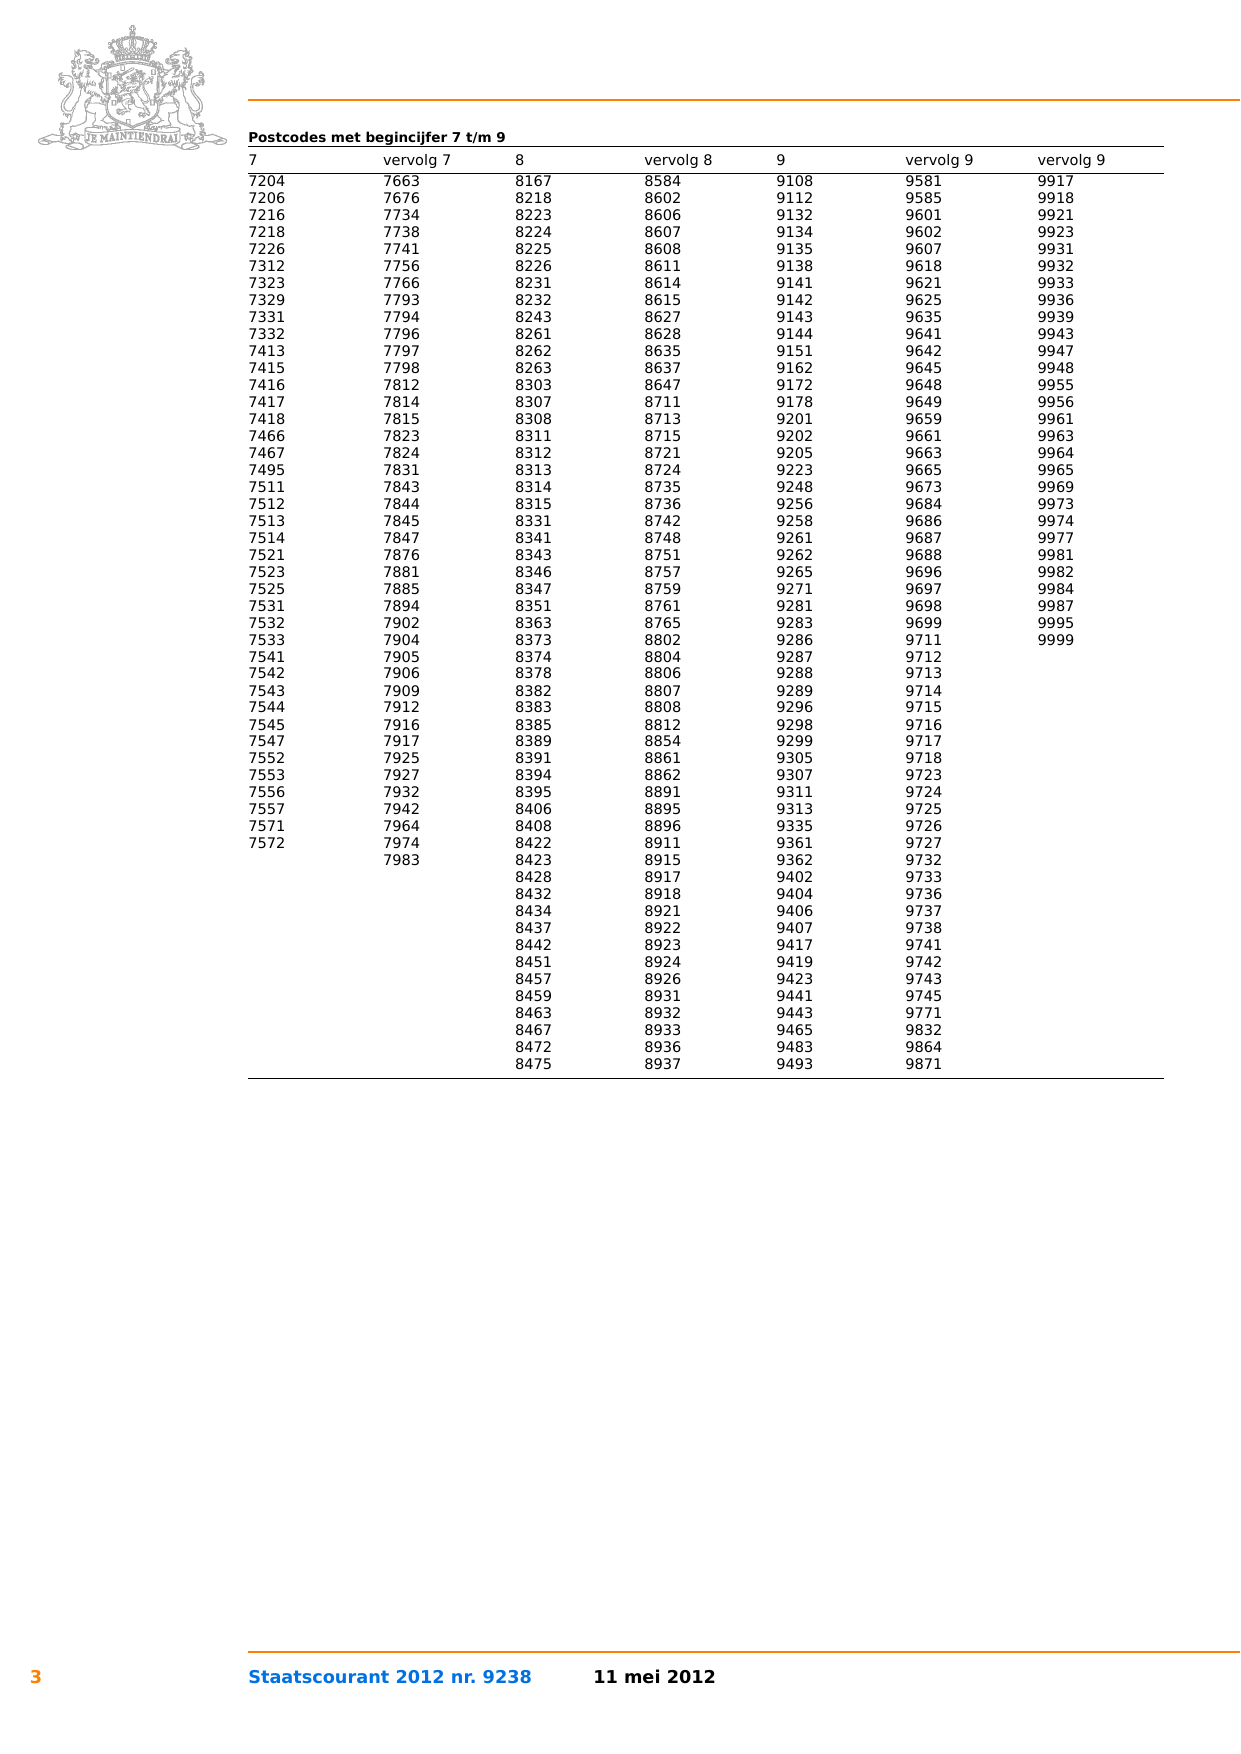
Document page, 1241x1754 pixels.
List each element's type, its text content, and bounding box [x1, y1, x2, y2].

table_cell 8628 [638, 326, 770, 343]
table_cell 9714 [899, 683, 1031, 699]
table_cell 7917 [377, 733, 509, 750]
table_cell 7756 [377, 258, 509, 275]
table_cell 8311 [509, 428, 638, 445]
table_cell [248, 1005, 377, 1022]
table_cell 7812 [377, 377, 509, 394]
table_cell 8896 [638, 818, 770, 835]
table_cell 9969 [1031, 479, 1163, 496]
table_cell 8303 [509, 377, 638, 394]
table_cell 8437 [509, 920, 638, 937]
table_cell 8394 [509, 767, 638, 784]
table_cell 7525 [248, 581, 377, 597]
table_cell 9581 [899, 174, 1031, 190]
table_cell 7845 [377, 513, 509, 529]
table_cell 7206 [248, 190, 377, 207]
table_cell 9995 [1031, 615, 1163, 631]
table_cell 7741 [377, 241, 509, 258]
table_cell 8262 [509, 343, 638, 360]
table_cell 8922 [638, 920, 770, 937]
table_cell 9142 [770, 292, 899, 309]
table_cell 8917 [638, 869, 770, 886]
table_cell 8608 [638, 241, 770, 258]
table_cell 7331 [248, 309, 377, 326]
table_cell 8918 [638, 886, 770, 903]
table_cell [1031, 649, 1163, 665]
table_cell 7983 [377, 852, 509, 869]
table_cell 7466 [248, 428, 377, 445]
table_cell 9296 [770, 699, 899, 716]
table_cell 9933 [1031, 275, 1163, 292]
table_cell 8748 [638, 530, 770, 547]
table_cell 8711 [638, 394, 770, 411]
table_cell [1031, 920, 1163, 937]
table_cell 9663 [899, 445, 1031, 462]
table_cell 7204 [248, 174, 377, 190]
table_cell 8459 [509, 988, 638, 1005]
table_cell 7323 [248, 275, 377, 292]
table_cell 9483 [770, 1039, 899, 1056]
table_cell 9261 [770, 530, 899, 547]
table_cell 9974 [1031, 513, 1163, 529]
table_cell 9947 [1031, 343, 1163, 360]
table_cell 7904 [377, 631, 509, 648]
table_cell 7831 [377, 462, 509, 479]
table_cell 9939 [1031, 309, 1163, 326]
table_cell 7418 [248, 411, 377, 428]
table_cell 8923 [638, 937, 770, 954]
table_cell 9712 [899, 649, 1031, 665]
table_cell 8261 [509, 326, 638, 343]
table_cell 9135 [770, 241, 899, 258]
table_cell 9699 [899, 615, 1031, 631]
table_cell [1031, 903, 1163, 920]
table_cell 7843 [377, 479, 509, 496]
table_cell 7676 [377, 190, 509, 207]
table_cell 9713 [899, 665, 1031, 682]
table_cell [377, 1056, 509, 1078]
table_cell 9717 [899, 733, 1031, 750]
table_cell 9723 [899, 767, 1031, 784]
table_cell 8422 [509, 835, 638, 852]
table_cell 9223 [770, 462, 899, 479]
table_cell 9964 [1031, 445, 1163, 462]
table_cell 8225 [509, 241, 638, 258]
table_cell [377, 988, 509, 1005]
table_cell 7467 [248, 445, 377, 462]
table_cell 7738 [377, 224, 509, 241]
table_cell 8232 [509, 292, 638, 309]
table_cell 9299 [770, 733, 899, 750]
table_cell 9697 [899, 581, 1031, 597]
table_cell [1031, 1005, 1163, 1022]
table_cell [1031, 801, 1163, 818]
table_cell [377, 954, 509, 971]
table_cell 7847 [377, 530, 509, 547]
table_cell 8861 [638, 750, 770, 767]
table_cell 8891 [638, 784, 770, 801]
table_cell 7798 [377, 360, 509, 377]
table_cell 7415 [248, 360, 377, 377]
table_cell 9688 [899, 547, 1031, 563]
table_cell 9305 [770, 750, 899, 767]
table_cell 8761 [638, 598, 770, 614]
table_cell [377, 886, 509, 903]
table_cell [1031, 750, 1163, 767]
table_cell 7533 [248, 631, 377, 648]
table_cell 8314 [509, 479, 638, 496]
table_cell 9162 [770, 360, 899, 377]
table_cell 8926 [638, 971, 770, 988]
table_cell 8854 [638, 733, 770, 750]
table_cell 7942 [377, 801, 509, 818]
table_cell 8434 [509, 903, 638, 920]
table_cell 8457 [509, 971, 638, 988]
table_cell 7547 [248, 733, 377, 750]
table_cell 8724 [638, 462, 770, 479]
table_cell 9645 [899, 360, 1031, 377]
table_cell 9205 [770, 445, 899, 462]
table_cell 9743 [899, 971, 1031, 988]
table_cell 9737 [899, 903, 1031, 920]
table_cell [1031, 665, 1163, 682]
table_cell 8931 [638, 988, 770, 1005]
table_cell 7532 [248, 615, 377, 631]
table_cell 9948 [1031, 360, 1163, 377]
table_cell 8423 [509, 852, 638, 869]
table_cell 7 [248, 147, 377, 173]
table_cell 9999 [1031, 631, 1163, 648]
table_cell 8263 [509, 360, 638, 377]
table_cell 9248 [770, 479, 899, 496]
table_cell 8395 [509, 784, 638, 801]
table_cell 8736 [638, 496, 770, 513]
table_cell 9288 [770, 665, 899, 682]
table_cell 8378 [509, 665, 638, 682]
table_cell 8647 [638, 377, 770, 394]
table_cell [377, 903, 509, 920]
table_cell 7552 [248, 750, 377, 767]
table_cell 7974 [377, 835, 509, 852]
table_cell [1031, 835, 1163, 852]
table_cell 8363 [509, 615, 638, 631]
table_cell 7329 [248, 292, 377, 309]
table_cell 7218 [248, 224, 377, 241]
table_cell 8615 [638, 292, 770, 309]
table_cell 9202 [770, 428, 899, 445]
table_cell 7925 [377, 750, 509, 767]
table_cell [1031, 716, 1163, 733]
table_cell vervolg 7 [377, 147, 509, 173]
table_cell 8472 [509, 1039, 638, 1056]
table_cell 9648 [899, 377, 1031, 394]
table_cell 7912 [377, 699, 509, 716]
table_cell [1031, 1056, 1163, 1078]
table_cell 9602 [899, 224, 1031, 241]
table_cell 9727 [899, 835, 1031, 852]
table_cell 8606 [638, 207, 770, 224]
table_cell 9987 [1031, 598, 1163, 614]
table_cell 7572 [248, 835, 377, 852]
table_cell 7413 [248, 343, 377, 360]
table_cell 7216 [248, 207, 377, 224]
table_cell 9726 [899, 818, 1031, 835]
table_cell 7514 [248, 530, 377, 547]
table_cell [377, 937, 509, 954]
table_cell 7927 [377, 767, 509, 784]
table_cell [1031, 784, 1163, 801]
table_cell 9745 [899, 988, 1031, 1005]
table_cell 9134 [770, 224, 899, 241]
table_cell 8315 [509, 496, 638, 513]
table_cell 9649 [899, 394, 1031, 411]
table_cell [248, 920, 377, 937]
table_cell 9283 [770, 615, 899, 631]
table_cell 9725 [899, 801, 1031, 818]
table_cell 8765 [638, 615, 770, 631]
table_cell 9585 [899, 190, 1031, 207]
table_cell 9201 [770, 411, 899, 428]
table_cell 9607 [899, 241, 1031, 258]
table_cell 8167 [509, 174, 638, 190]
table_cell 7734 [377, 207, 509, 224]
table_cell 8715 [638, 428, 770, 445]
table_cell 9715 [899, 699, 1031, 716]
table_cell [1031, 886, 1163, 903]
table_cell 8932 [638, 1005, 770, 1022]
table_cell 7885 [377, 581, 509, 597]
table_cell 8 [509, 147, 638, 173]
table_cell 9112 [770, 190, 899, 207]
table_cell 9864 [899, 1039, 1031, 1056]
table_cell 8759 [638, 581, 770, 597]
table_cell [1031, 971, 1163, 988]
table_cell 7312 [248, 258, 377, 275]
table_cell 9313 [770, 801, 899, 818]
table_cell 8391 [509, 750, 638, 767]
table_cell 7902 [377, 615, 509, 631]
table_cell 9443 [770, 1005, 899, 1022]
table_cell [1031, 1022, 1163, 1039]
table_cell 9771 [899, 1005, 1031, 1022]
table_cell 7417 [248, 394, 377, 411]
table_cell [1031, 954, 1163, 971]
table_cell 9144 [770, 326, 899, 343]
table_cell 9718 [899, 750, 1031, 767]
table_cell 9404 [770, 886, 899, 903]
table_cell 9307 [770, 767, 899, 784]
table_cell 9982 [1031, 564, 1163, 581]
table_cell [377, 869, 509, 886]
table_cell 9625 [899, 292, 1031, 309]
table_cell [248, 1039, 377, 1056]
table_cell 9871 [899, 1056, 1031, 1078]
table_cell 8614 [638, 275, 770, 292]
table_cell [377, 1022, 509, 1039]
table_cell 9724 [899, 784, 1031, 801]
table_cell 7909 [377, 683, 509, 699]
table_cell 9711 [899, 631, 1031, 648]
table_cell 8924 [638, 954, 770, 971]
table_cell 9932 [1031, 258, 1163, 275]
table_cell 7226 [248, 241, 377, 258]
table_cell 8808 [638, 699, 770, 716]
table_cell 9923 [1031, 224, 1163, 241]
table_cell 9659 [899, 411, 1031, 428]
table_cell 7844 [377, 496, 509, 513]
table_cell 9601 [899, 207, 1031, 224]
table_cell [248, 869, 377, 886]
table_cell 7916 [377, 716, 509, 733]
table_cell [377, 1005, 509, 1022]
table_cell 7823 [377, 428, 509, 445]
table_cell 8406 [509, 801, 638, 818]
table_cell 9696 [899, 564, 1031, 581]
table_cell 9151 [770, 343, 899, 360]
table_cell 9936 [1031, 292, 1163, 309]
table_cell [248, 852, 377, 869]
table_cell 9419 [770, 954, 899, 971]
table_cell 8475 [509, 1056, 638, 1078]
table_cell 8451 [509, 954, 638, 971]
table_cell 9417 [770, 937, 899, 954]
table_cell 7964 [377, 818, 509, 835]
table_cell 9687 [899, 530, 1031, 547]
table_cell 7905 [377, 649, 509, 665]
table_cell 9132 [770, 207, 899, 224]
table_header Postcodes met begincijfer 7 t/m 9 [248, 130, 1163, 146]
table_cell [248, 886, 377, 903]
table_cell 8602 [638, 190, 770, 207]
table_cell [248, 903, 377, 920]
table_cell 8374 [509, 649, 638, 665]
table_cell 8802 [638, 631, 770, 648]
table_cell 9256 [770, 496, 899, 513]
table_cell [1031, 733, 1163, 750]
table_cell 8637 [638, 360, 770, 377]
table_cell [1031, 869, 1163, 886]
table_cell 9635 [899, 309, 1031, 326]
table_cell 7531 [248, 598, 377, 614]
table_cell [377, 920, 509, 937]
table_cell 9289 [770, 683, 899, 699]
table_cell [1031, 852, 1163, 869]
table_cell 7814 [377, 394, 509, 411]
table_cell 8921 [638, 903, 770, 920]
table_cell 7556 [248, 784, 377, 801]
table_cell 7511 [248, 479, 377, 496]
table_cell 8911 [638, 835, 770, 852]
table_cell 9618 [899, 258, 1031, 275]
table_cell 7513 [248, 513, 377, 529]
table_cell 9673 [899, 479, 1031, 496]
table_cell 7894 [377, 598, 509, 614]
table_cell 8635 [638, 343, 770, 360]
table_cell [1031, 818, 1163, 835]
table_cell 7512 [248, 496, 377, 513]
table_cell [377, 1039, 509, 1056]
table_cell vervolg 9 [899, 147, 1031, 173]
table_cell 8383 [509, 699, 638, 716]
table_cell 9281 [770, 598, 899, 614]
table_cell [1031, 988, 1163, 1005]
table_cell 9 [770, 147, 899, 173]
table_cell 7663 [377, 174, 509, 190]
table_cell [1031, 1039, 1163, 1056]
table_cell 8223 [509, 207, 638, 224]
table_cell 9265 [770, 564, 899, 581]
table_cell [1031, 937, 1163, 954]
table_cell 8933 [638, 1022, 770, 1039]
table_cell 9741 [899, 937, 1031, 954]
table_cell 9698 [899, 598, 1031, 614]
table_cell 9665 [899, 462, 1031, 479]
table_cell 7796 [377, 326, 509, 343]
table_cell 9335 [770, 818, 899, 835]
table_cell 7541 [248, 649, 377, 665]
table_cell [248, 937, 377, 954]
table_cell 8428 [509, 869, 638, 886]
table_cell 9742 [899, 954, 1031, 971]
table_cell 9943 [1031, 326, 1163, 343]
table_cell 8627 [638, 309, 770, 326]
table_cell 8915 [638, 852, 770, 869]
table_cell 8432 [509, 886, 638, 903]
table_cell 7521 [248, 547, 377, 563]
table_cell 8607 [638, 224, 770, 241]
picture [38, 25, 227, 150]
table_cell 9965 [1031, 462, 1163, 479]
table_cell 8936 [638, 1039, 770, 1056]
table_cell 9178 [770, 394, 899, 411]
table_cell 8331 [509, 513, 638, 529]
table_cell 8346 [509, 564, 638, 581]
table_cell 9262 [770, 547, 899, 563]
table_cell 9977 [1031, 530, 1163, 547]
table_cell 8389 [509, 733, 638, 750]
table_cell 8751 [638, 547, 770, 563]
table_cell 8385 [509, 716, 638, 733]
table_cell [248, 1056, 377, 1078]
table_cell 9423 [770, 971, 899, 988]
table_cell 8467 [509, 1022, 638, 1039]
table_cell 9311 [770, 784, 899, 801]
table_cell 8408 [509, 818, 638, 835]
table_cell 9918 [1031, 190, 1163, 207]
table_cell 8937 [638, 1056, 770, 1078]
table_cell [248, 1022, 377, 1039]
table_cell 7793 [377, 292, 509, 309]
table_cell 9298 [770, 716, 899, 733]
table_cell 7766 [377, 275, 509, 292]
table_cell 7571 [248, 818, 377, 835]
table_cell 7881 [377, 564, 509, 581]
table_cell 9917 [1031, 174, 1163, 190]
table_cell [248, 988, 377, 1005]
table_cell 9961 [1031, 411, 1163, 428]
table_cell 7542 [248, 665, 377, 682]
table_cell 8341 [509, 530, 638, 547]
table_cell 8807 [638, 683, 770, 699]
table_cell 9684 [899, 496, 1031, 513]
table_cell 8742 [638, 513, 770, 529]
table_cell 9963 [1031, 428, 1163, 445]
table_cell 8463 [509, 1005, 638, 1022]
table_cell 9984 [1031, 581, 1163, 597]
table_cell 7794 [377, 309, 509, 326]
table_cell 9361 [770, 835, 899, 852]
table_cell 8343 [509, 547, 638, 563]
table_cell 9258 [770, 513, 899, 529]
table_cell 7332 [248, 326, 377, 343]
table_cell 7876 [377, 547, 509, 563]
table_cell 8313 [509, 462, 638, 479]
table_cell [377, 971, 509, 988]
table_cell [1031, 767, 1163, 784]
table_cell 8895 [638, 801, 770, 818]
table_cell [248, 954, 377, 971]
table_cell 9921 [1031, 207, 1163, 224]
table_cell 7523 [248, 564, 377, 581]
table_cell 8382 [509, 683, 638, 699]
table_cell 7932 [377, 784, 509, 801]
table_cell 7553 [248, 767, 377, 784]
table_cell 9736 [899, 886, 1031, 903]
table_cell 9832 [899, 1022, 1031, 1039]
table_cell 7545 [248, 716, 377, 733]
table_cell 9407 [770, 920, 899, 937]
table_cell 8721 [638, 445, 770, 462]
table_cell 9141 [770, 275, 899, 292]
table_cell 8231 [509, 275, 638, 292]
table_cell 9271 [770, 581, 899, 597]
table_cell 9286 [770, 631, 899, 648]
table_cell 8351 [509, 598, 638, 614]
table_cell 8347 [509, 581, 638, 597]
table_cell 8862 [638, 767, 770, 784]
table_cell 9931 [1031, 241, 1163, 258]
table_cell 9641 [899, 326, 1031, 343]
table_cell 7495 [248, 462, 377, 479]
table_cell 8307 [509, 394, 638, 411]
table_cell 9138 [770, 258, 899, 275]
table_cell vervolg 9 [1031, 147, 1163, 173]
table_cell 9621 [899, 275, 1031, 292]
table_cell 8806 [638, 665, 770, 682]
table_cell 9465 [770, 1022, 899, 1039]
table_cell 8218 [509, 190, 638, 207]
table_cell 7557 [248, 801, 377, 818]
table_cell 9143 [770, 309, 899, 326]
table_cell 9441 [770, 988, 899, 1005]
table_cell 9732 [899, 852, 1031, 869]
table_cell 9642 [899, 343, 1031, 360]
table_cell 9493 [770, 1056, 899, 1078]
table_cell [248, 971, 377, 988]
table_cell 9108 [770, 174, 899, 190]
table_cell 9981 [1031, 547, 1163, 563]
table_cell 8312 [509, 445, 638, 462]
table_cell [1031, 683, 1163, 699]
table_cell 9733 [899, 869, 1031, 886]
table_cell 8611 [638, 258, 770, 275]
table_cell 9973 [1031, 496, 1163, 513]
table_cell 8757 [638, 564, 770, 581]
table_cell 9362 [770, 852, 899, 869]
table_cell 9402 [770, 869, 899, 886]
table_cell 7815 [377, 411, 509, 428]
table_cell 7906 [377, 665, 509, 682]
table_cell 8308 [509, 411, 638, 428]
table_cell 7824 [377, 445, 509, 462]
table_cell 9661 [899, 428, 1031, 445]
table_cell 9738 [899, 920, 1031, 937]
table_cell 9716 [899, 716, 1031, 733]
table_cell 7543 [248, 683, 377, 699]
table_cell 8373 [509, 631, 638, 648]
table_cell 8243 [509, 309, 638, 326]
table_cell 8735 [638, 479, 770, 496]
table_cell vervolg 8 [638, 147, 770, 173]
table_cell 7544 [248, 699, 377, 716]
table_cell 8442 [509, 937, 638, 954]
table_cell 9955 [1031, 377, 1163, 394]
table_cell 9287 [770, 649, 899, 665]
table_cell 9956 [1031, 394, 1163, 411]
table_cell 9406 [770, 903, 899, 920]
table_cell 9686 [899, 513, 1031, 529]
table_cell 8812 [638, 716, 770, 733]
table_cell 8804 [638, 649, 770, 665]
table_cell 7797 [377, 343, 509, 360]
table_cell 7416 [248, 377, 377, 394]
table_cell 8713 [638, 411, 770, 428]
table_cell 9172 [770, 377, 899, 394]
table_cell 8224 [509, 224, 638, 241]
table_cell [1031, 699, 1163, 716]
table_cell 8226 [509, 258, 638, 275]
table_cell 8584 [638, 174, 770, 190]
